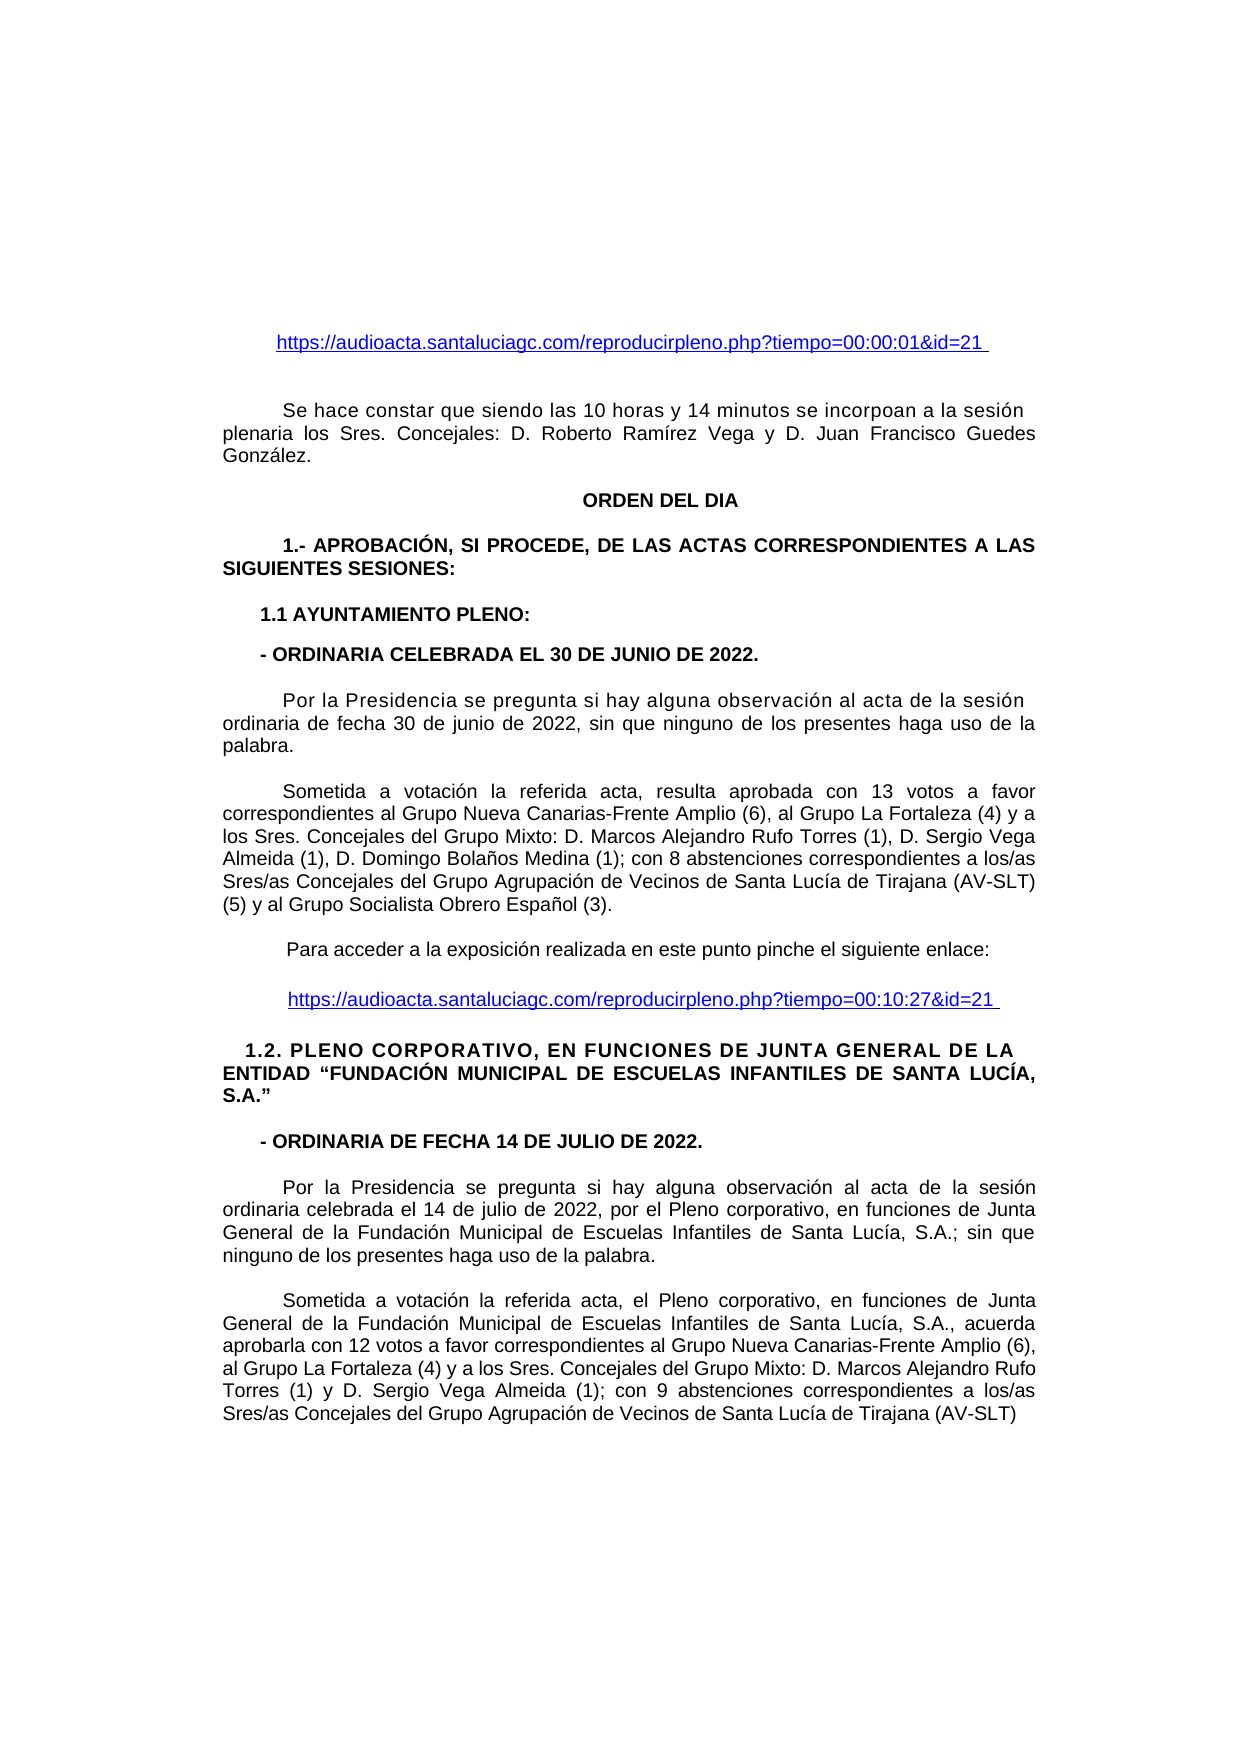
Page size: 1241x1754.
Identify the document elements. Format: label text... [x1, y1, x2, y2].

text - ORDINARIA DE FECHA 14 DE JULIO DE 2022. [260, 1131, 1157, 1152]
text ORDEN DEL DIA [582, 490, 1157, 512]
text Sometida a votación la referida acta, resulta aprobada con 13 votos a favor correspondientes al Grupo Nueva Canarias-Frente Amplio (6), al Grupo La Fortaleza (4) y a los Sres. Concejales del Grupo Mixto: D. Marcos Alejandro Rufo Torres (1), D. Sergio Vega Almeida (1), D. Domingo Bolaños Medina (1); con 8 abstenciones correspondientes a los/as Sres/as Concejales del Grupo Agrupación de Vecinos de Santa Lucía de Tirajana (AV-SLT) (5) y al Grupo Socialista Obrero Español (3). [222, 780, 1037, 916]
text - ORDINARIA CELEBRADA EL 30 DE JUNIO DE 2022. [260, 644, 1157, 666]
text Por la Presidencia se pregunta si hay alguna observación al acta de la sesión [282, 689, 1157, 712]
text https://audioacta.santaluciagc.com/reproducirpleno.php?tiempo=00:00:01&id=21 [102, 332, 1157, 354]
text ENTIDAD “FUNDACIÓN MUNICIPAL DE ESCUELAS INFANTILES DE SANTA LUCÍA, S.A.” [222, 1062, 1037, 1107]
text 1.2. PLENO CORPORATIVO, EN FUNCIONES DE JUNTA GENERAL DE LA [102, 1040, 1157, 1062]
text Por la Presidencia se pregunta si hay alguna observación al acta de la sesión ordinaria celebrada el 14 de julio de 2022, por el Pleno corporativo, en funciones de Junta General de la Fundación Municipal de Escuelas Infantiles de Santa Lucía, S.A.; sin que ninguno de los presentes haga uso de la palabra. [222, 1176, 1037, 1267]
text Se hace constar que siendo las 10 horas y 14 minutos se incorpoan a la sesión [282, 399, 1157, 422]
text 1.- APROBACIÓN, SI PROCEDE, DE LAS ACTAS CORRESPONDIENTES A LAS SIGUIENTES SESIONES: [222, 535, 1037, 580]
text plenaria los Sres. Concejales: D. Roberto Ramírez Vega y D. Juan Francisco Guedes González. [222, 422, 1037, 467]
text Para acceder a la exposición realizada en este punto pinche el siguiente enlace: https://audioacta.santaluciagc.com/reproducirpleno.php?tiempo=00:10:27&id=21 [125, 916, 1157, 1017]
text 1.1 AYUNTAMIENTO PLENO: [260, 604, 1157, 625]
text ordinaria de fecha 30 de junio de 2022, sin que ninguno de los presentes haga uso de la palabra. [222, 712, 1037, 757]
text Sometida a votación la referida acta, el Pleno corporativo, en funciones de Junta General de la Fundación Municipal de Escuelas Infantiles de Santa Lucía, S.A., acuerda aprobarla con 12 votos a favor correspondientes al Grupo Nueva Canarias-Frente Amplio (6), al Grupo La Fortaleza (4) y a los Sres. Concejales del Grupo Mixto: D. Marcos Alejandro Rufo Torres (1) y D. Sergio Vega Almeida (1); con 9 abstenciones correspondientes a los/as Sres/as Concejales del Grupo Agrupación de Vecinos de Santa Lucía de Tirajana (AV-SLT) [222, 1289, 1037, 1425]
